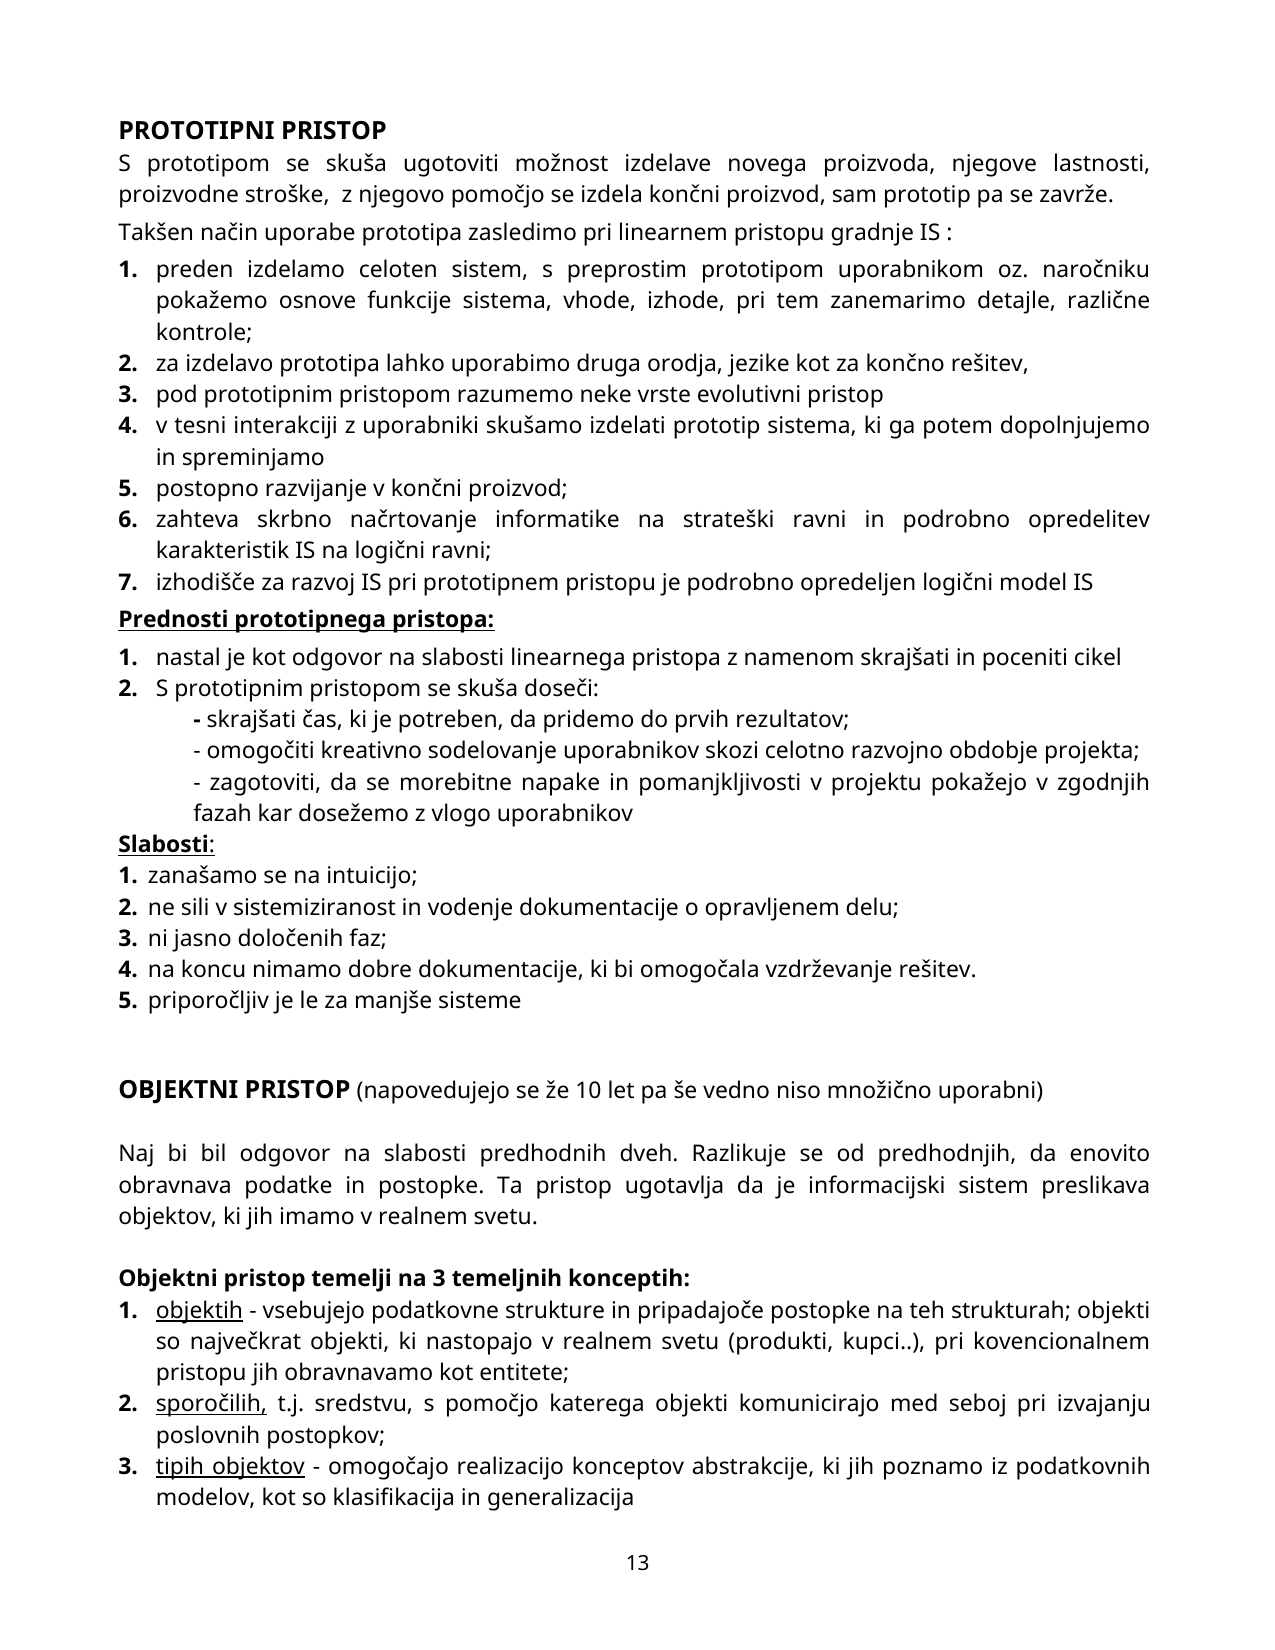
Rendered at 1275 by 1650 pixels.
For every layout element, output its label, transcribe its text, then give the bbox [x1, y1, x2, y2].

list izhodišče za razvoj IS pri prototipnem pristopu je podrobno opredeljen logični model IS [118, 566, 1152, 597]
text - omogočiti kreativno sodelovanje uporabnikov skozi celotno razvojno obdobje projekta; [118, 734, 1152, 766]
list zahteva skrbno načrtovanje informatike na strateški ravni in podrobno opredelitev karakteristik IS na logični ravni; [118, 503, 1152, 566]
list pod prototipnim pristopom razumemo neke vrste evolutivni pristop [118, 378, 1152, 409]
text Naj bi bil odgovor na slabosti predhodnih dveh. Razlikuje se od predhodnjih, da enovito obravnava podatke in postopke. Ta pristop ugotavlja da je informacijski sistem preslikava objektov, ki jih imamo v realnem svetu. [118, 1137, 1152, 1231]
text S prototipom se skuša ugotoviti možnost izdelave novega proizvoda, njegove lastnosti, proizvodne stroške, z njegovo pomočjo se izdela končni proizvod, sam prototip pa se zavrže. [118, 147, 1152, 209]
list v tesni interakciji z uporabniki skušamo izdelati prototip sistema, ki ga potem dopolnjujemo in spreminjamo [118, 409, 1152, 472]
list preden izdelamo celoten sistem, s preprostim prototipom uporabnikom oz. naročniku pokažemo osnove funkcije sistema, vhode, izhode, pri tem zanemarimo detajle, različne kontrole; [118, 253, 1152, 347]
text Objektni pristop temelji na 3 temeljnih konceptih: [118, 1262, 1152, 1293]
text - skrajšati čas, ki je potreben, da pridemo do prvih rezultatov; [118, 703, 1152, 734]
list zanašamo se na intuicijo; [118, 859, 1152, 891]
list ne sili v sistemiziranost in vodenje dokumentacije o opravljenem delu; [118, 891, 1152, 922]
subtitle PROTOTIPNI PRISTOP [118, 113, 1152, 147]
text - zagotoviti, da se morebitne napake in pomanjkljivosti v projektu pokažejo v zgodnjih fazah kar dosežemo z vlogo uporabnikov [193, 766, 1152, 828]
text Takšen način uporabe prototipa zasledimo pri linearnem pristopu gradnje IS : [118, 216, 1152, 247]
text Slabosti: [118, 828, 1152, 859]
subtitle OBJEKTNI PRISTOP (napovedujejo se že 10 let pa še vedno niso množično uporabni) [118, 1072, 1152, 1106]
list nastal je kot odgovor na slabosti linearnega pristopa z namenom skrajšati in poceniti cikel [118, 641, 1152, 672]
list objektih - vsebujejo podatkovne strukture in pripadajoče postopke na teh strukturah; objekti so največkrat objekti, ki nastopajo v realnem svetu (produkti, kupci..), pri kovencionalnem pristopu jih obravnavamo kot entitete; [118, 1293, 1152, 1387]
text Prednosti prototipnega pristopa: [118, 603, 1152, 634]
list tipih objektov - omogočajo realizacijo konceptov abstrakcije, ki jih poznamo iz podatkovnih modelov, kot so klasifikacija in generalizacija [118, 1450, 1152, 1512]
list S prototipnim pristopom se skuša doseči: [118, 672, 1152, 703]
list postopno razvijanje v končni proizvod; [118, 472, 1152, 503]
list priporočljiv je le za manjše sisteme [118, 984, 1152, 1016]
list za izdelavo prototipa lahko uporabimo druga orodja, jezike kot za končno rešitev, [118, 347, 1152, 378]
list sporočilih, t.j. sredstvu, s pomočjo katerega objekti komunicirajo med seboj pri izvajanju poslovnih postopkov; [118, 1387, 1152, 1450]
list ni jasno določenih faz; [118, 922, 1152, 953]
list na koncu nimamo dobre dokumentacije, ki bi omogočala vzdrževanje rešitev. [118, 953, 1152, 984]
